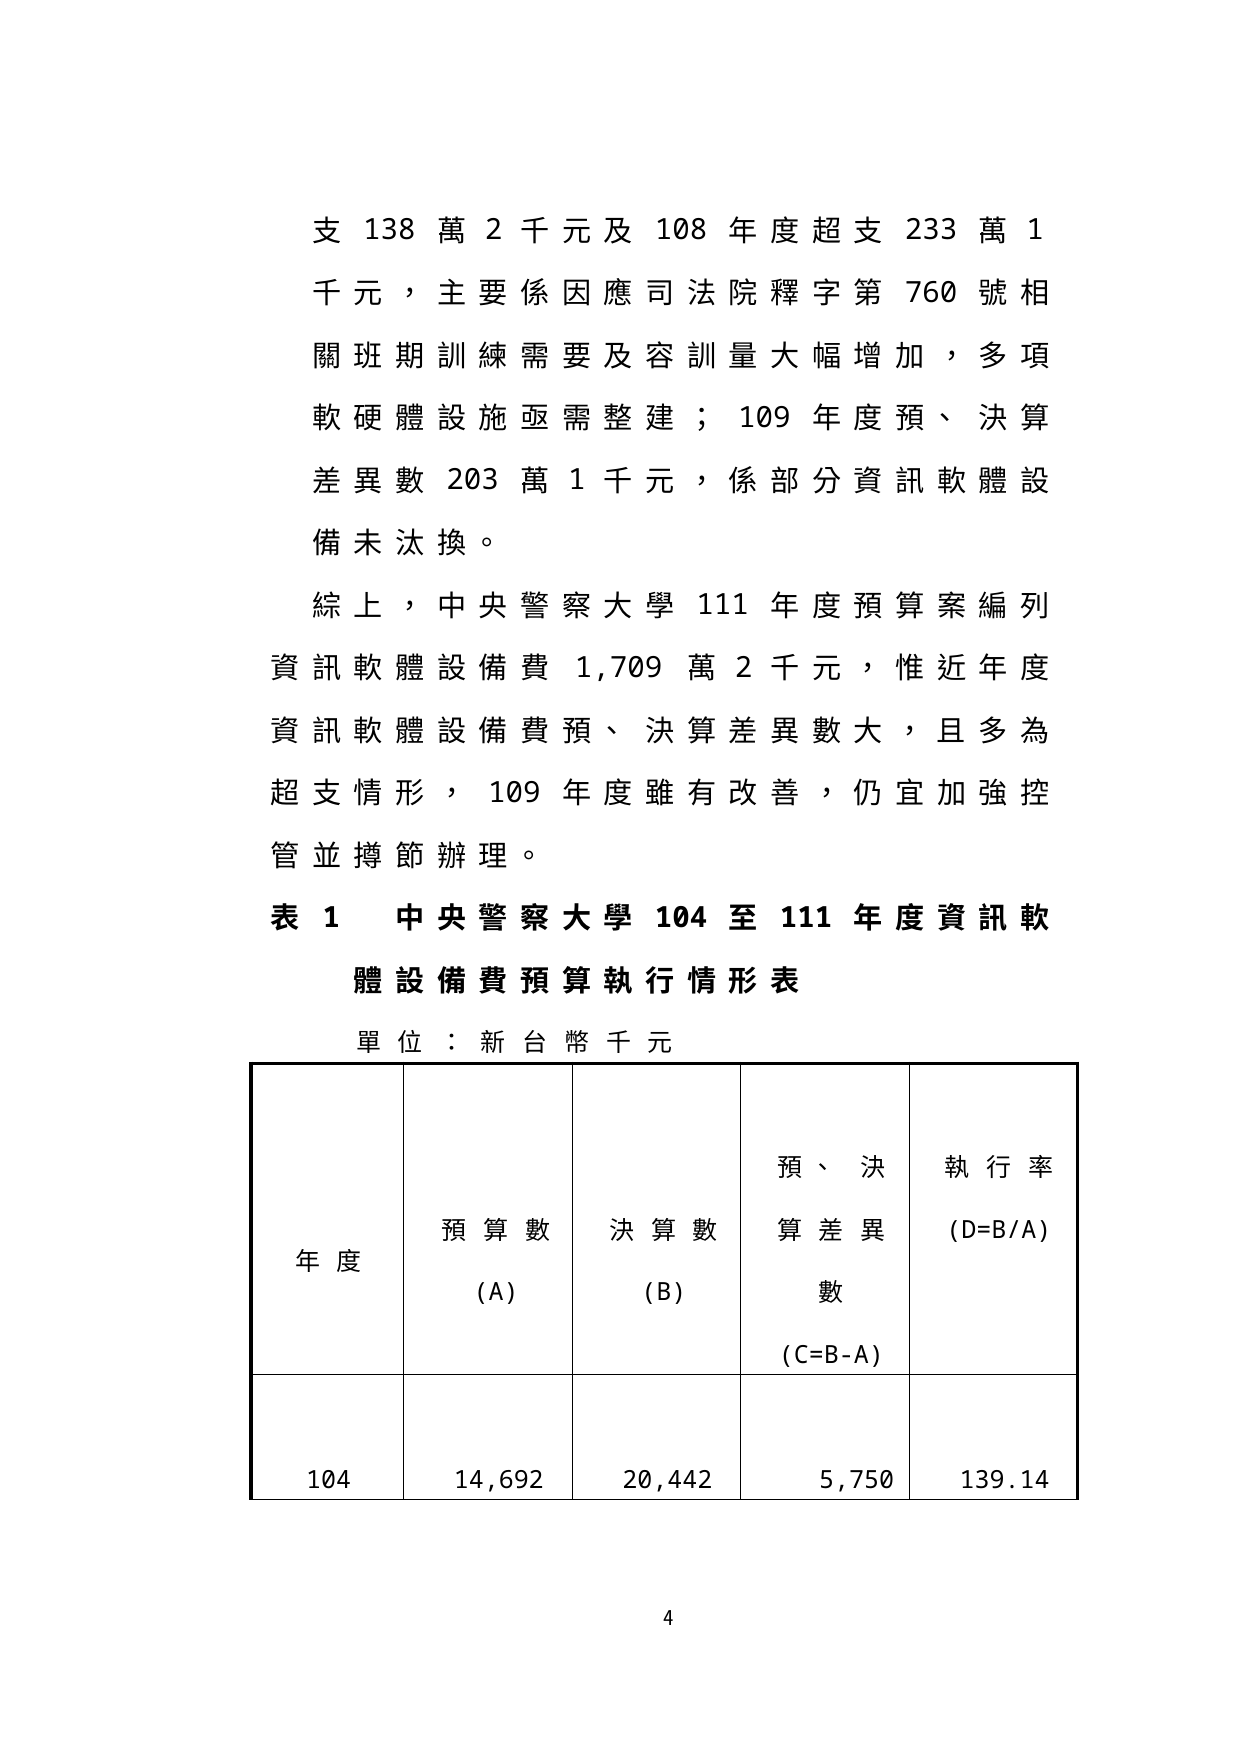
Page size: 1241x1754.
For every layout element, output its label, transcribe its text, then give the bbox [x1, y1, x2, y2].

table_header 決算數(B) [573, 1065, 740, 1374]
table_header 執行率(D=B/A) [910, 1065, 1076, 1374]
table_header 預、決算差異數 (C=B-A) [741, 1065, 909, 1374]
text 中央警察大學資訊軟體設備費104至109年度預、決算差異數介於73萬6千元至575萬之間，其中104年度超支575萬元，主要係為使公文系統符合備援安全性，且校內原儲存空間已不足，爰新增購置磁碟鎮列櫃；105年度超支239萬9千元，主要係因教學需求，汰換教學大樓效能低之電腦設備；106年度超支73萬6千元主要係中正堂投影機故障汰換、電算中心及研究室汰換部分老舊電腦等；107年度超支138萬2千元及108年度超支233萬1千元，主要係因應司法院釋字第760號相關班期訓練需要及容訓量大幅增加，多項軟硬體設施亟需整建；109年度預、決算差異數203萬1千元，係部分資訊軟體設備未汰換。 [269, 187, 1056, 562]
table_cell 20,442 [573, 1375, 740, 1499]
table_cell 139.14 [910, 1375, 1076, 1499]
text 綜上，中央警察大學111年度預算案編列資訊軟體設備費1,709萬2千元，惟近年度資訊軟體設備費預、決算差異數大，且多為超支情形，109年度雖有改善，仍宜加強控管並撙節辦理。 [240, 562, 1056, 874]
table_cell 104 [253, 1375, 403, 1499]
table_cell 14,692 [404, 1375, 572, 1499]
table_cell 5,750 [741, 1375, 909, 1499]
table_header 年度 [253, 1065, 403, 1374]
table_header 預算數(A) [404, 1065, 572, 1374]
text 表1 中央警察大學104至111年度資訊軟體設備費預算執行情形表 單位：新台幣千元 [239, 874, 1056, 1062]
